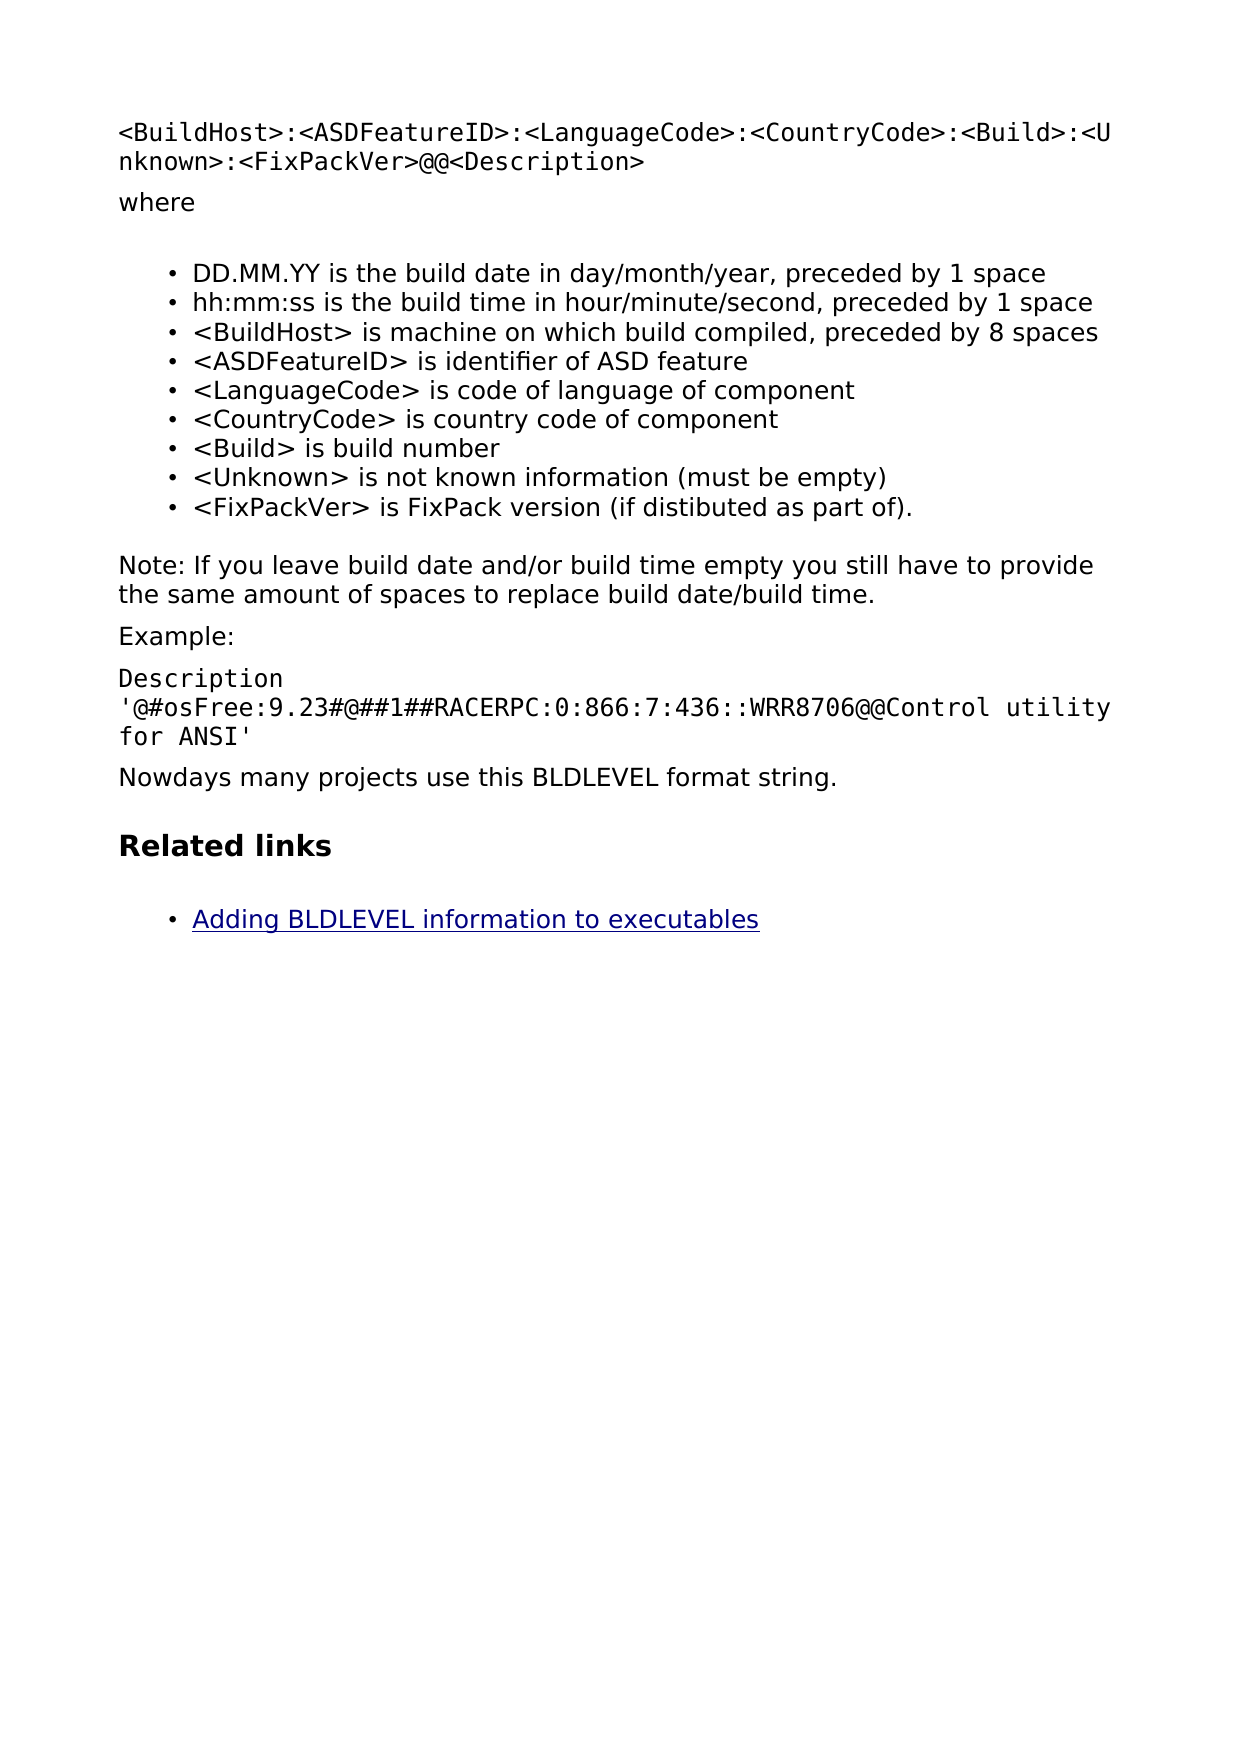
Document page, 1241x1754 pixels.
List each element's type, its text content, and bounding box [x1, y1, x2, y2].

list hh:mm:ss is the build time in hour/minute/second, preceded by 1 space [177, 288, 1122, 318]
list DD.MM.YY is the build date in day/month/year, preceded by 1 space [177, 259, 1122, 288]
list <BuildHost> is machine on which build compiled, preceded by 8 spaces [177, 318, 1122, 347]
text <BuildHost>:<ASDFeatureID>:<LanguageCode>:<CountryCode>:<Build>:<Unknown>:<FixPackVer>@@<Description> [118, 118, 1122, 176]
list <CountryCode> is country code of component [177, 405, 1122, 434]
list <ASDFeatureID> is identifier of ASD feature [177, 347, 1122, 376]
subtitle Related links [118, 830, 1122, 864]
list <Unknown> is not known information (must be empty) [177, 463, 1122, 493]
text where [118, 188, 1122, 217]
list Adding BLDLEVEL information to executables [177, 906, 1122, 935]
text Nowdays many projects use this BLDLEVEL format string. [118, 763, 1122, 792]
text Note: If you leave build date and/or build time empty you still have to provide the same amount of spaces to replace build date/build time. [118, 551, 1122, 610]
text Example: [118, 622, 1122, 651]
list <FixPackVer> is FixPack version (if distibuted as part of). [177, 493, 1122, 522]
text Description '@#osFree:9.23#@##1##RACERPC:0:866:7:436::WRR8706@@Control utility for ANSI' [118, 664, 1122, 751]
list <LanguageCode> is code of language of component [177, 376, 1122, 405]
list <Build> is build number [177, 434, 1122, 463]
